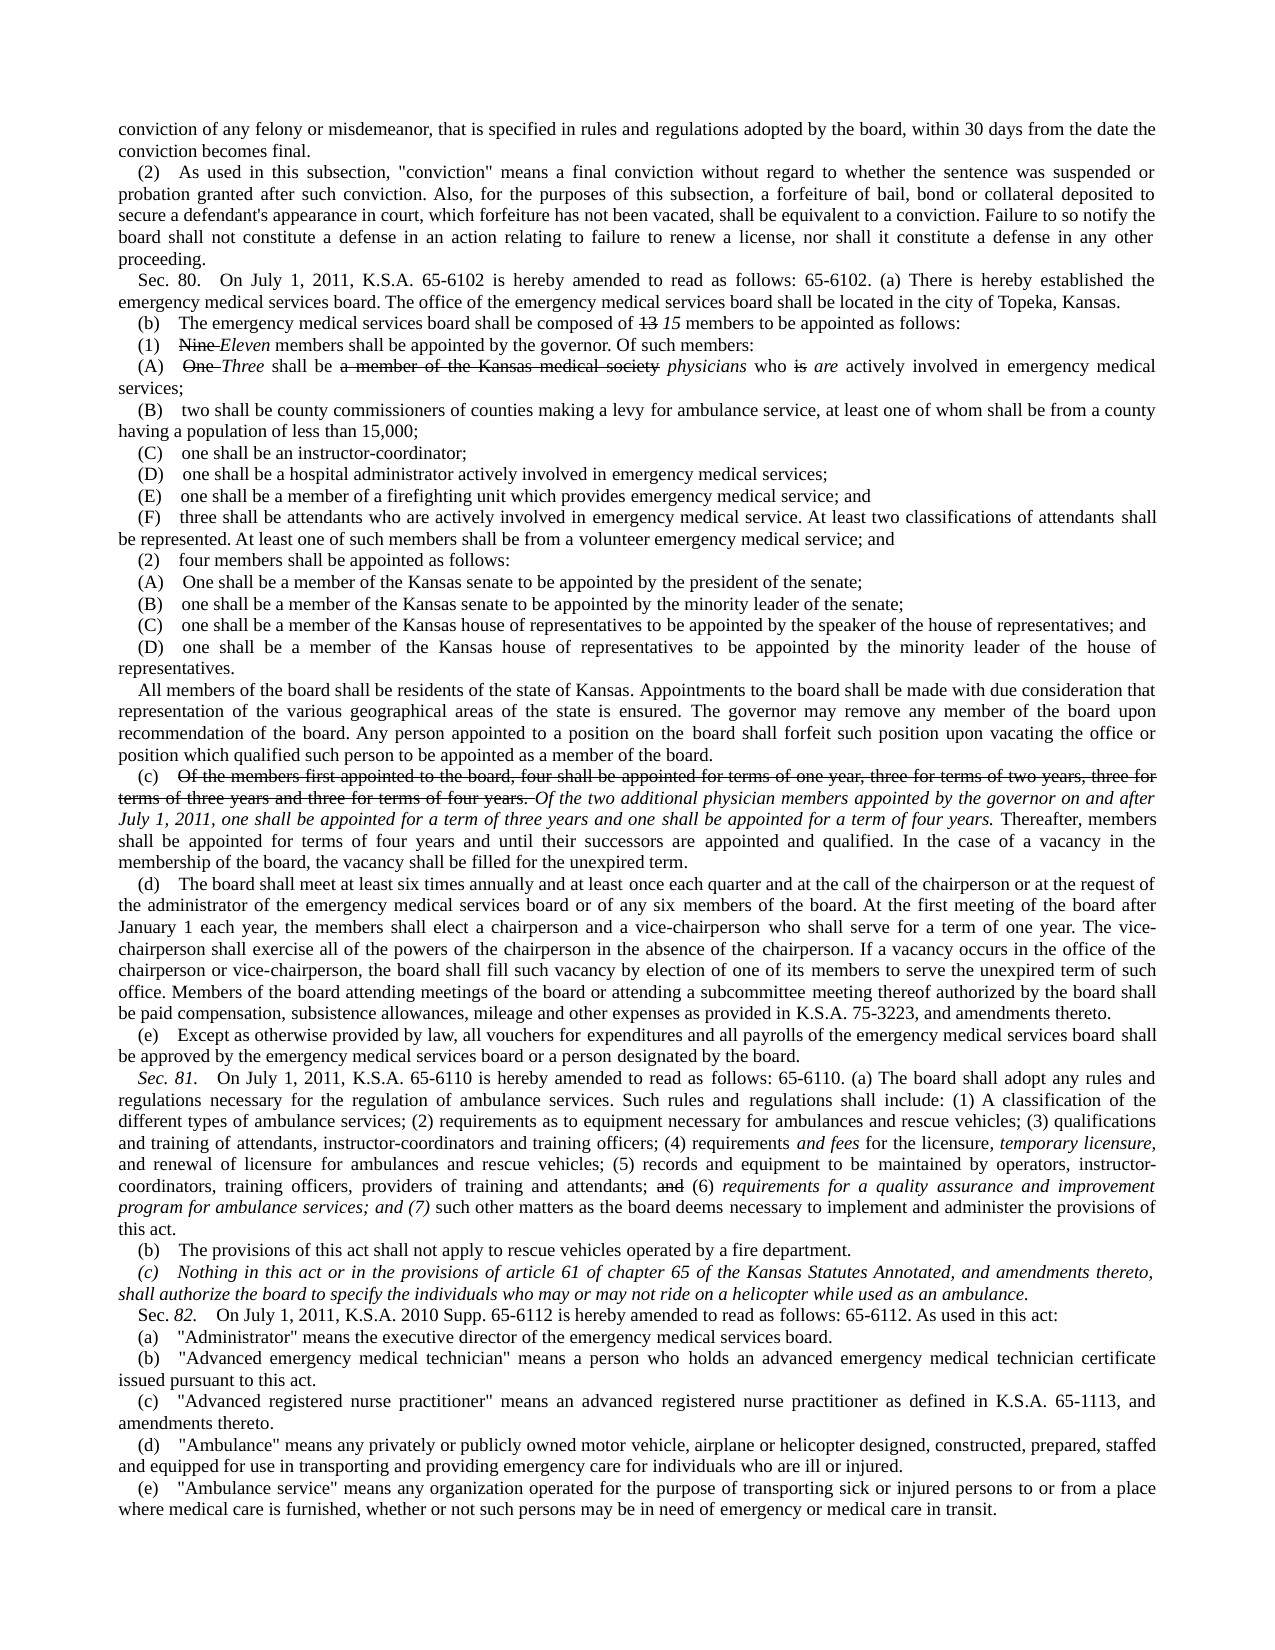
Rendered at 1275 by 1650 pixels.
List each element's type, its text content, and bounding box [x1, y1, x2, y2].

text (C) one shall be an instructor-coordinator; [118, 442, 1157, 463]
text (A) One shall be a member of the Kansas senate to be appointed by the president of the senate; [118, 571, 1157, 592]
text (d) The board shall meet at least six times annually and at least once each quarter and at the call of the chairperson or at the request of the administrator of the emergency medical services board or of any six members of the board. At the first meeting of the board after January 1 each year, the members shall elect a chairperson and a vice-chairperson who shall serve for a term of one year. The vice-chairperson shall exercise all of the powers of the chairperson in the absence of the chairperson. If a vacancy occurs in the office of the chairperson or vice-chairperson, the board shall fill such vacancy by election of one of its members to serve the unexpired term of such office. Members of the board attending meetings of the board or attending a subcommittee meeting thereof authorized by the board shall be paid compensation, subsistence allowances, mileage and other expenses as provided in K.S.A. 75-3223, and amendments thereto. [118, 873, 1157, 1024]
text All members of the board shall be residents of the state of Kansas. Appointments to the board shall be made with due consideration that representation of the various geographical areas of the state is ensured. The governor may remove any member of the board upon recommendation of the board. Any person appointed to a position on the board shall forfeit such position upon vacating the office or position which qualified such person to be appointed as a member of the board. [118, 679, 1157, 765]
text (c) "Advanced registered nurse practitioner" means an advanced registered nurse practitioner as defined in K.S.A. 65-1113, and amendments thereto. [118, 1390, 1157, 1433]
text Sec. 82. On July 1, 2011, K.S.A. 2010 Supp. 65-6112 is hereby amended to read as follows: 65-6112. As used in this act: [118, 1304, 1157, 1326]
text (d) "Ambulance" means any privately or publicly owned motor vehicle, airplane or helicopter designed, constructed, prepared, staffed and equipped for use in transporting and providing emergency care for individuals who are ill or injured. [118, 1433, 1157, 1477]
text (b) "Advanced emergency medical technician" means a person who holds an advanced emergency medical technician certificate issued pursuant to this act. [118, 1347, 1157, 1390]
text (c) Nothing in this act or in the provisions of article 61 of chapter 65 of the Kansas Statutes Annotated, and amendments thereto, shall authorize the board to specify the individuals who may or may not ride on a helicopter while used as an ambulance. [118, 1261, 1157, 1304]
text Sec. 80. On July 1, 2011, K.S.A. 65-6102 is hereby amended to read as follows: 65-6102. (a) There is hereby established the emergency medical services board. The office of the emergency medical services board shall be located in the city of Topeka, Kansas. [118, 269, 1157, 312]
text (B) one shall be a member of the Kansas senate to be appointed by the minority leader of the senate; [118, 592, 1157, 614]
text (b) The emergency medical services board shall be composed of 13 15 members to be appointed as follows: [118, 312, 1157, 334]
text Sec. 81. On July 1, 2011, K.S.A. 65-6110 is hereby amended to read as follows: 65-6110. (a) The board shall adopt any rules and regulations necessary for the regulation of ambulance services. Such rules and regulations shall include: (1) A classification of the different types of ambulance services; (2) requirements as to equipment necessary for ambulances and rescue vehicles; (3) qualifications and training of attendants, instructor-coordinators and training officers; (4) requirements and fees for the licensure, temporary licensure, and renewal of licensure for ambulances and rescue vehicles; (5) records and equipment to be maintained by operators, instructor-coordinators, training officers, providers of training and attendants; and (6) requirements for a quality assurance and improvement program for ambulance services; and (7) such other matters as the board deems necessary to implement and administer the provisions of this act. [118, 1067, 1157, 1239]
text (2) As used in this subsection, "conviction" means a final conviction without regard to whether the sentence was suspended or probation granted after such conviction. Also, for the purposes of this subsection, a forfeiture of bail, bond or collateral deposited to secure a defendant's appearance in court, which forfeiture has not been vacated, shall be equivalent to a conviction. Failure to so notify the board shall not constitute a defense in an action relating to failure to renew a license, nor shall it constitute a defense in any other proceeding. [118, 161, 1157, 269]
text (D) one shall be a hospital administrator actively involved in emergency medical services; [118, 463, 1157, 485]
text (E) one shall be a member of a firefighting unit which provides emergency medical service; and [118, 485, 1157, 506]
text (C) one shall be a member of the Kansas house of representatives to be appointed by the speaker of the house of representatives; and [118, 614, 1157, 636]
text (c) Of the members first appointed to the board, four shall be appointed for terms of one year, three for terms of two years, three for terms of three years and three for terms of four years. Of the two additional physician members appointed by the governor on and after July 1, 2011, one shall be appointed for a term of three years and one shall be appointed for a term of four years. Thereafter, members shall be appointed for terms of four years and until their successors are appointed and qualified. In the case of a vacancy in the membership of the board, the vacancy shall be filled for the unexpired term. [118, 765, 1157, 873]
text (D) one shall be a member of the Kansas house of representatives to be appointed by the minority leader of the house of representatives. [118, 636, 1157, 679]
text (2) four members shall be appointed as follows: [118, 549, 1157, 571]
text (a) "Administrator" means the executive director of the emergency medical services board. [118, 1326, 1157, 1347]
text (F) three shall be attendants who are actively involved in emergency medical service. At least two classifications of attendants shall be represented. At least one of such members shall be from a volunteer emergency medical service; and [118, 506, 1157, 549]
text conviction of any felony or misdemeanor, that is specified in rules and regulations adopted by the board, within 30 days from the date the conviction becomes final. [118, 118, 1157, 161]
text (A) One Three shall be a member of the Kansas medical society physicians who is are actively involved in emergency medical services; [118, 355, 1157, 398]
text (b) The provisions of this act shall not apply to rescue vehicles operated by a fire department. [118, 1239, 1157, 1261]
text (e) "Ambulance service" means any organization operated for the purpose of transporting sick or injured persons to or from a place where medical care is furnished, whether or not such persons may be in need of emergency or medical care in transit. [118, 1477, 1157, 1520]
text (1) Nine Eleven members shall be appointed by the governor. Of such members: [118, 334, 1157, 355]
text (e) Except as otherwise provided by law, all vouchers for expenditures and all payrolls of the emergency medical services board shall be approved by the emergency medical services board or a person designated by the board. [118, 1024, 1157, 1067]
text (B) two shall be county commissioners of counties making a levy for ambulance service, at least one of whom shall be from a county having a population of less than 15,000; [118, 398, 1157, 442]
